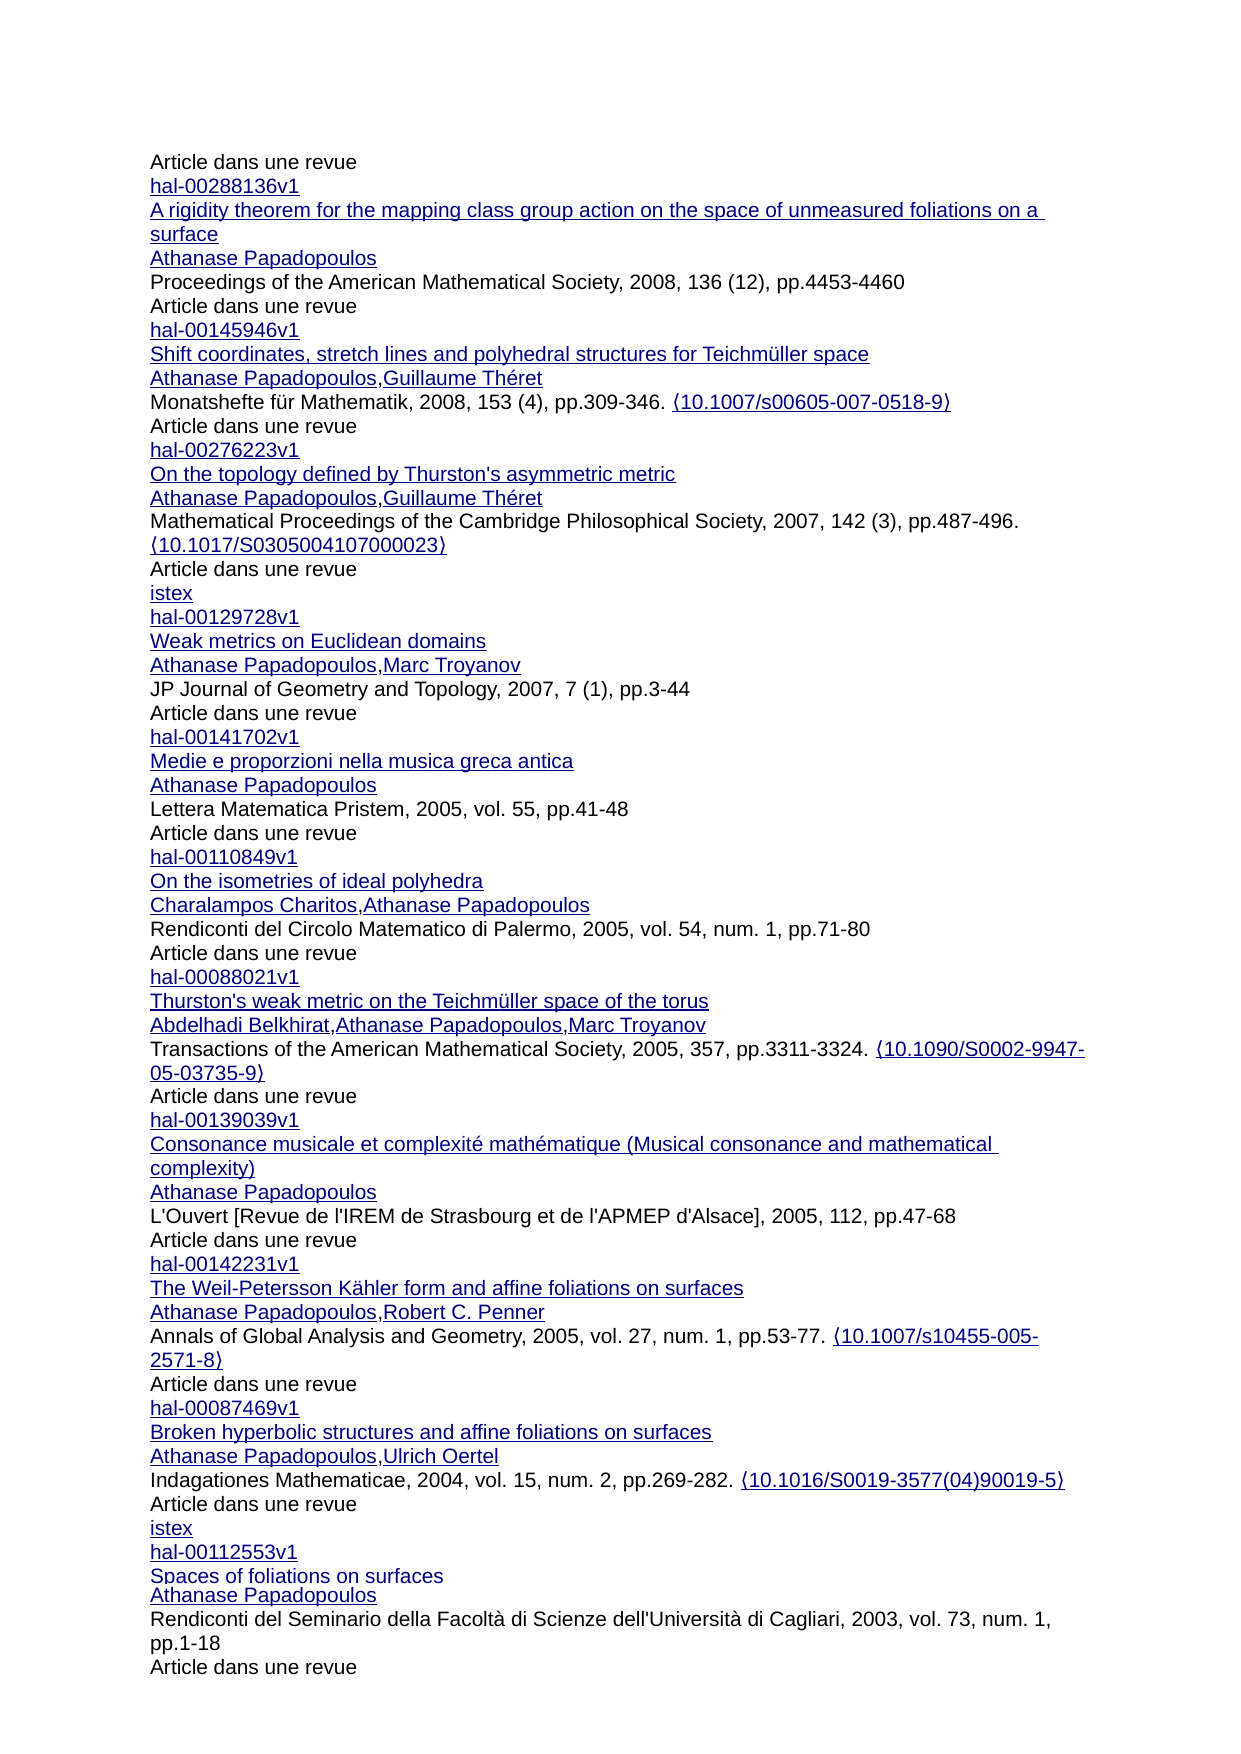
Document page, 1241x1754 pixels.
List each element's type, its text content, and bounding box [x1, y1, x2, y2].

table_cell Shift coordinates, stretch lines and polyhedral structures for Teichmüller space Athanase Papadopoulos,Guillaume Théret Monatshefte für Mathematik, 2008, 153 (4), pp.309-346. ⟨10.1007/s00605-007-0518-9⟩ Article dans une revue hal-00276223v1 [150, 342, 1090, 461]
table_cell On the topology defined by Thurston's asymmetric metric Athanase Papadopoulos,Guillaume Théret Mathematical Proceedings of the Cambridge Philosophical Society, 2007, 142 (3), pp.487-496. ⟨10.1017/S0305004107000023⟩ Article dans une revue istex hal-00129728v1 [150, 461, 1090, 629]
table_cell Article dans une revue hal-00288136v1 [150, 150, 1090, 198]
table_cell Medie e proporzioni nella musica greca antica Athanase Papadopoulos Lettera Matematica Pristem, 2005, vol. 55, pp.41-48 Article dans une revue hal-00110849v1 [150, 749, 1090, 869]
table_cell Weak metrics on Euclidean domains Athanase Papadopoulos,Marc Troyanov JP Journal of Geometry and Topology, 2007, 7 (1), pp.3-44 Article dans une revue hal-00141702v1 [150, 629, 1090, 749]
table_cell Consonance musicale et complexité mathématique (Musical consonance and mathematical complexity) Athanase Papadopoulos L'Ouvert [Revue de l'IREM de Strasbourg et de l'APMEP d'Alsace], 2005, 112, pp.47-68 Article dans une revue hal-00142231v1 [150, 1132, 1090, 1276]
table_cell Thurston's weak metric on the Teichmüller space of the torus Abdelhadi Belkhirat,Athanase Papadopoulos,Marc Troyanov Transactions of the American Mathematical Society, 2005, 357, pp.3311-3324. ⟨10.1090/S0002-9947-05-03735-9⟩ Article dans une revue hal-00139039v1 [150, 989, 1090, 1132]
table_cell Spaces of foliations on surfaces Athanase Papadopoulos Rendiconti del Seminario della Facoltà di Scienze dell'Università di Cagliari, 2003, vol. 73, num. 1, pp.1-18 Article dans une revue [150, 1564, 1090, 1679]
table_cell A rigidity theorem for the mapping class group action on the space of unmeasured foliations on a surface Athanase Papadopoulos Proceedings of the American Mathematical Society, 2008, 136 (12), pp.4453-4460 Article dans une revue hal-00145946v1 [150, 198, 1090, 342]
table_cell Broken hyperbolic structures and affine foliations on surfaces Athanase Papadopoulos,Ulrich Oertel Indagationes Mathematicae, 2004, vol. 15, num. 2, pp.269-282. ⟨10.1016/S0019-3577(04)90019-5⟩ Article dans une revue istex hal-00112553v1 [150, 1420, 1090, 1563]
table_cell The Weil-Petersson Kähler form and affine foliations on surfaces Athanase Papadopoulos,Robert C. Penner Annals of Global Analysis and Geometry, 2005, vol. 27, num. 1, pp.53-77. ⟨10.1007/s10455-005-2571-8⟩ Article dans une revue hal-00087469v1 [150, 1276, 1090, 1420]
table_cell On the isometries of ideal polyhedra Charalampos Charitos,Athanase Papadopoulos Rendiconti del Circolo Matematico di Palermo, 2005, vol. 54, num. 1, pp.71-80 Article dans une revue hal-00088021v1 [150, 869, 1090, 988]
